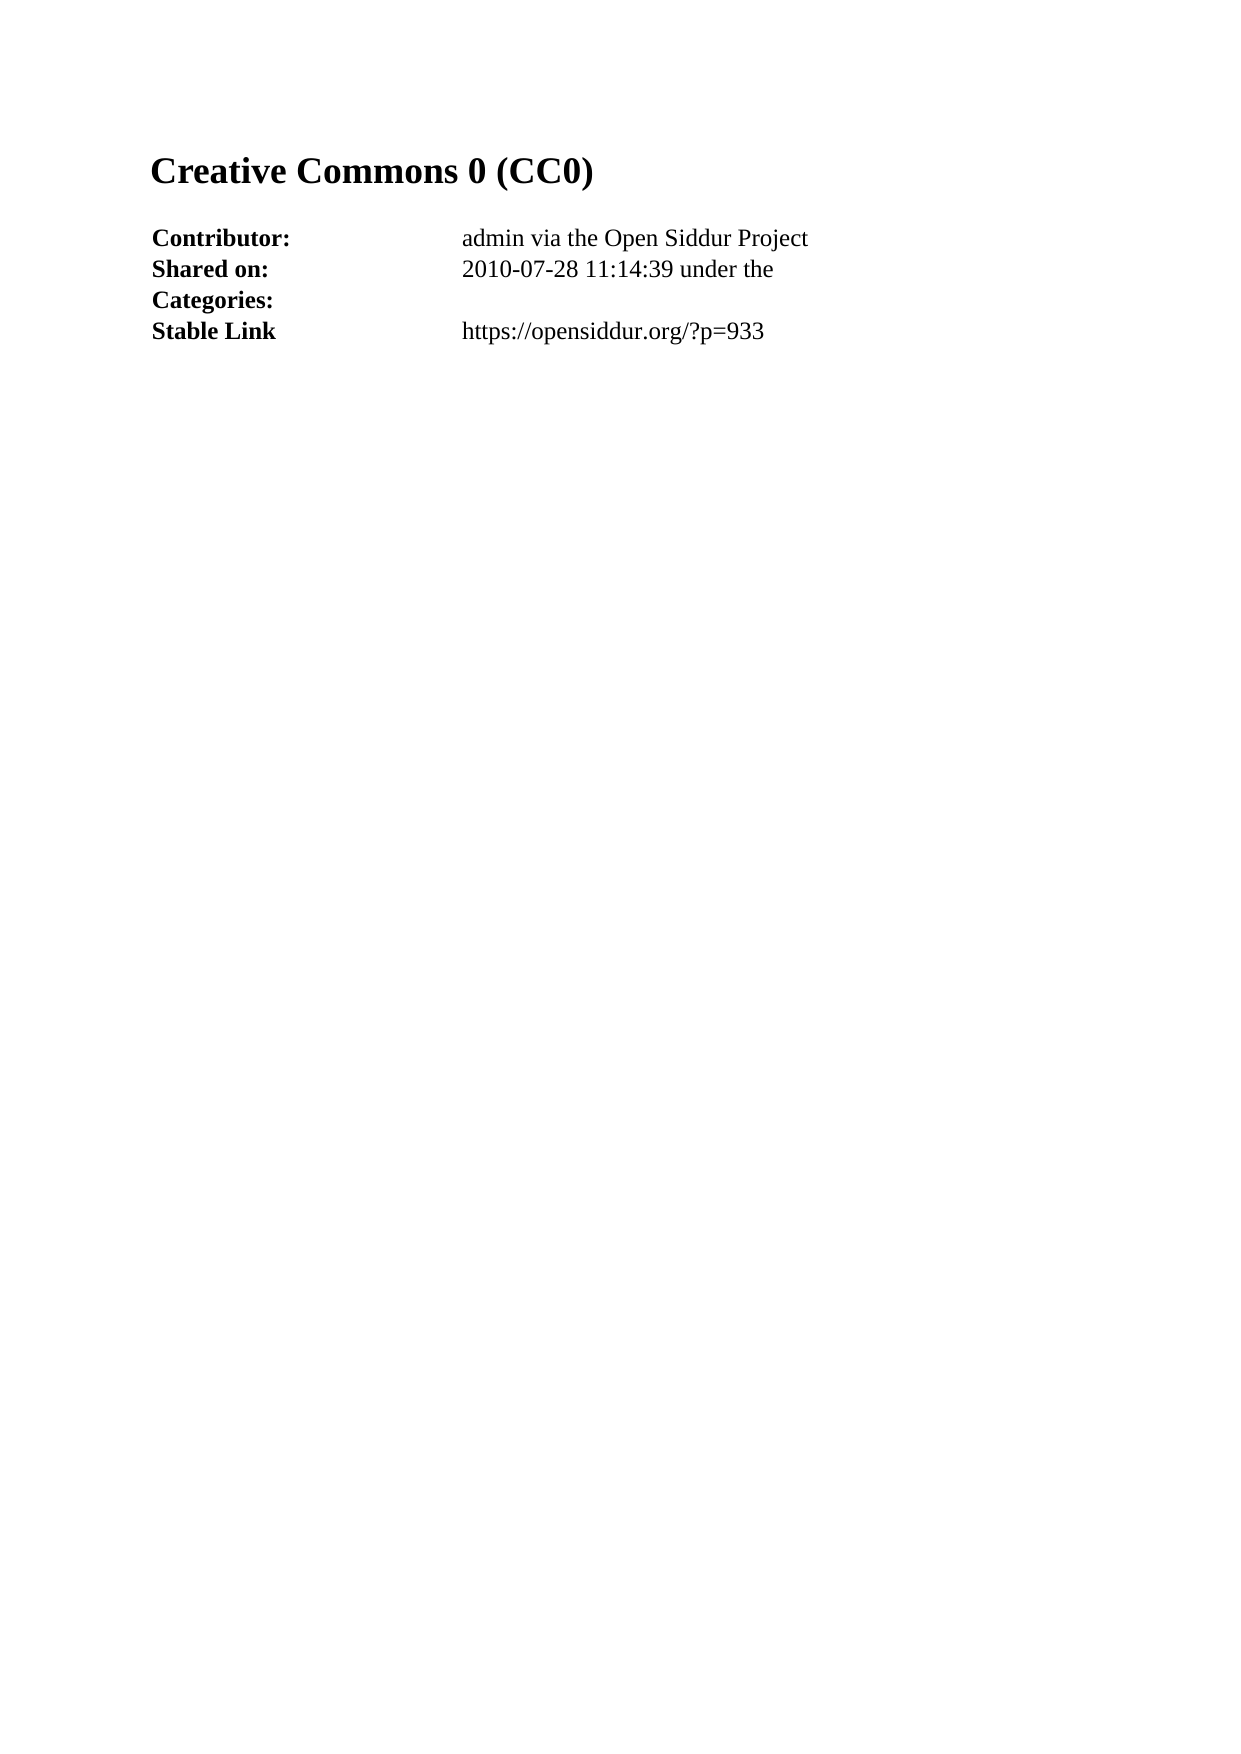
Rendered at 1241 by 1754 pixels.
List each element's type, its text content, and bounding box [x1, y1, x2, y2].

table_cell Stable Link [150, 315, 460, 346]
subtitle Creative Commons 0 (CC0) [150, 150, 1090, 192]
table_cell [460, 284, 1090, 315]
table_cell Shared on: [150, 254, 460, 284]
table_cell 2010-07-28 11:14:39 under the [460, 254, 1090, 284]
table_cell Categories: [150, 284, 460, 315]
table_header Contributor: [150, 223, 460, 253]
table_header admin via the Open Siddur Project [460, 223, 1090, 253]
table_cell https://opensiddur.org/?p=933 [460, 315, 1090, 346]
